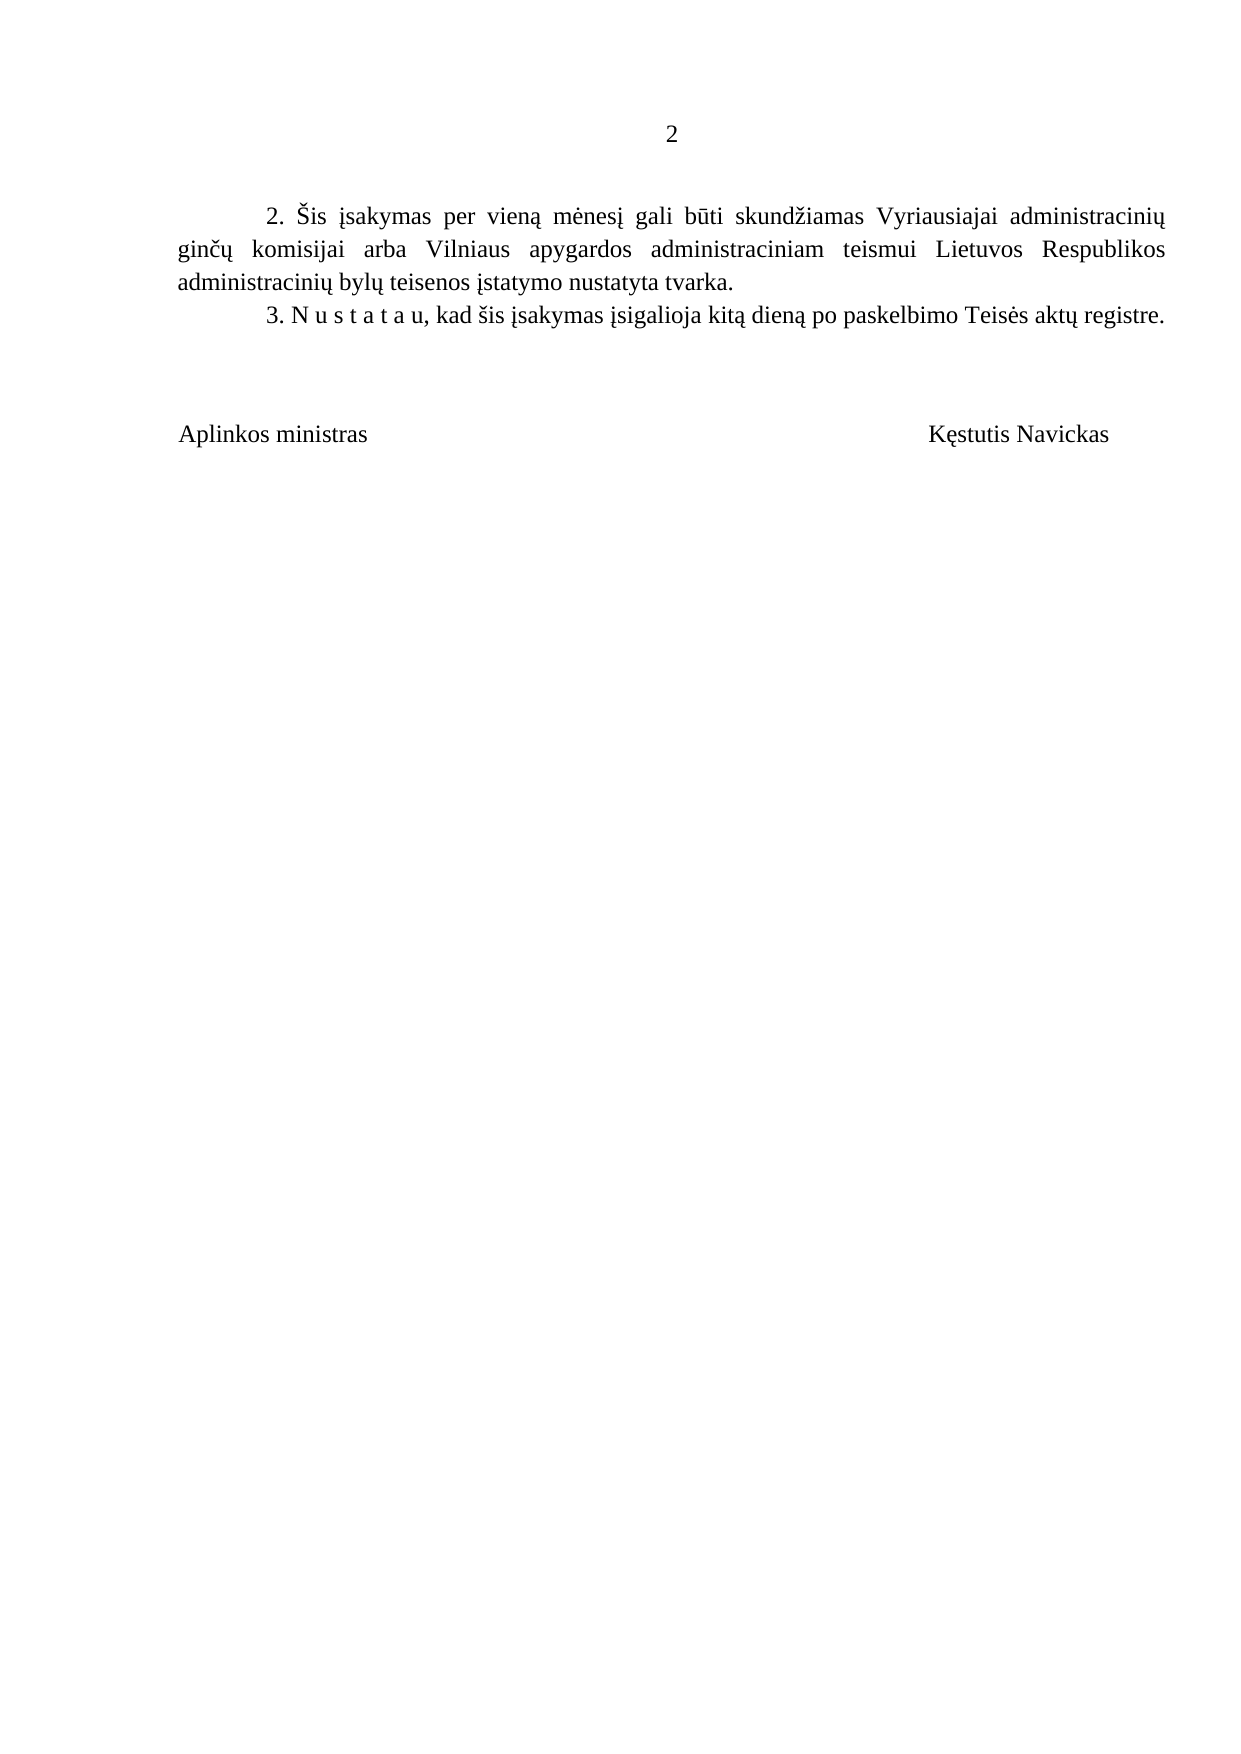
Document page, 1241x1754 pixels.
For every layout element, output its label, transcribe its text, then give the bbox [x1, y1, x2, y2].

text Aplinkos ministras Kęstutis Navickas [178, 419, 1163, 448]
text 3. N u s t a t a u, kad šis įsakymas įsigalioja kitą dieną po paskelbimo Teisės aktų registre. [177, 300, 1166, 329]
text 2. Šis įsakymas per vieną mėnesį gali būti skundžiamas Vyriausiajai administracinių ginčų komisijai arba Vilniaus apygardos administraciniam teismui Lietuvos Respublikos administracinių bylų teisenos įstatymo nustatyta tvarka. [177, 201, 1166, 296]
